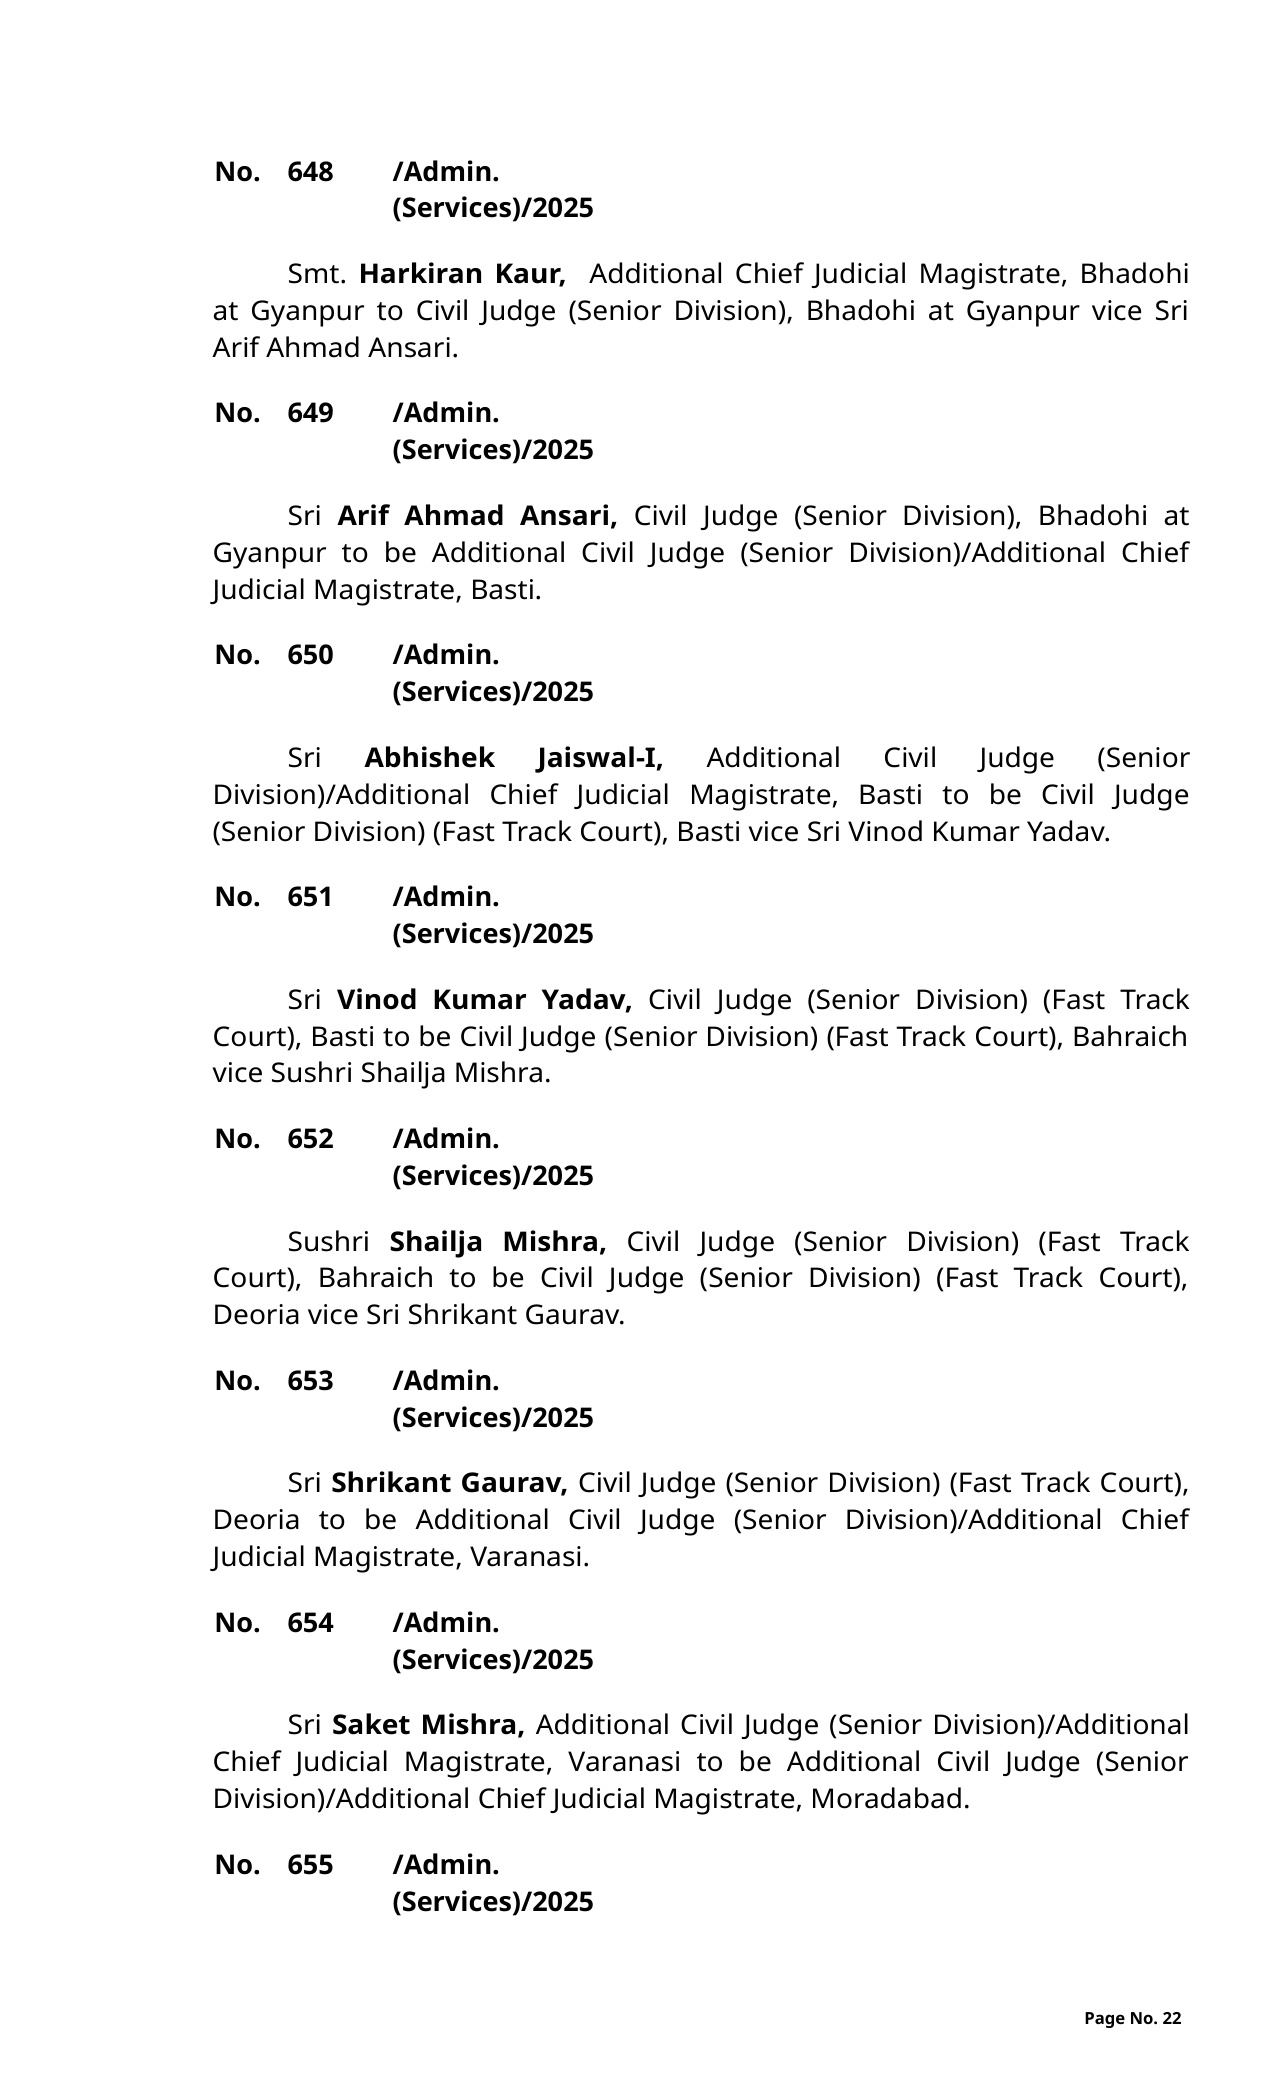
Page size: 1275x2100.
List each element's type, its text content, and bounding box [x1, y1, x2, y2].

table_header No. [203, 1120, 276, 1193]
table_header /Admin. (Services)/2025 [381, 636, 718, 709]
table_header [276, 152, 381, 226]
table_header /Admin. (Services)/2025 [381, 394, 718, 468]
text Sri Abhishek Jaiswal-I, Additional Civil Judge (Senior Division)/Additional Chief Judicial Magistrate, Basti to be Civil Judge (Senior Division) (Fast Track Court), Basti vice Sri Vinod Kumar Yadav. [212, 738, 1191, 849]
table_header /Admin. (Services)/2025 [381, 1603, 718, 1677]
table_header [276, 636, 381, 709]
text Sri Vinod Kumar Yadav, Civil Judge (Senior Division) (Fast Track Court), Basti to be Civil Judge (Senior Division) (Fast Track Court), Bahraich vice Sushri Shailja Mishra. [212, 980, 1191, 1091]
table_header No. [203, 1361, 276, 1435]
text Sri Arif Ahmad Ansari, Civil Judge (Senior Division), Bhadohi at Gyanpur to be Additional Civil Judge (Senior Division)/Additional Chief Judicial Magistrate, Basti. [212, 496, 1191, 607]
table_header [276, 1120, 381, 1193]
table_header [276, 878, 381, 951]
table_header /Admin. (Services)/2025 [381, 152, 718, 226]
table_header /Admin. (Services)/2025 [381, 1120, 718, 1193]
table_header No. [203, 152, 276, 226]
table_header No. [203, 878, 276, 951]
table_header No. [203, 1603, 276, 1677]
text Smt. Harkiran Kaur, Additional Chief Judicial Magistrate, Bhadohi at Gyanpur to Civil Judge (Senior Division), Bhadohi at Gyanpur vice Sri Arif Ahmad Ansari. [212, 254, 1191, 365]
table_header No. [203, 1845, 276, 1919]
table_header No. [203, 636, 276, 709]
table_header /Admin. (Services)/2025 [381, 1845, 718, 1919]
text Sri Saket Mishra, Additional Civil Judge (Senior Division)/Additional Chief Judicial Magistrate, Varanasi to be Additional Civil Judge (Senior Division)/Additional Chief Judicial Magistrate, Moradabad. [212, 1706, 1191, 1816]
table_header [276, 1361, 381, 1435]
text Sri Shrikant Gaurav, Civil Judge (Senior Division) (Fast Track Court), Deoria to be Additional Civil Judge (Senior Division)/Additional Chief Judicial Magistrate, Varanasi. [212, 1464, 1191, 1574]
table_header [276, 1845, 381, 1919]
table_header /Admin. (Services)/2025 [381, 878, 718, 951]
table_header No. [203, 394, 276, 468]
table_header /Admin. (Services)/2025 [381, 1361, 718, 1435]
table_header [276, 1603, 381, 1677]
text Sushri Shailja Mishra, Civil Judge (Senior Division) (Fast Track Court), Bahraich to be Civil Judge (Senior Division) (Fast Track Court), Deoria vice Sri Shrikant Gaurav. [212, 1222, 1191, 1333]
table_header [276, 394, 381, 468]
